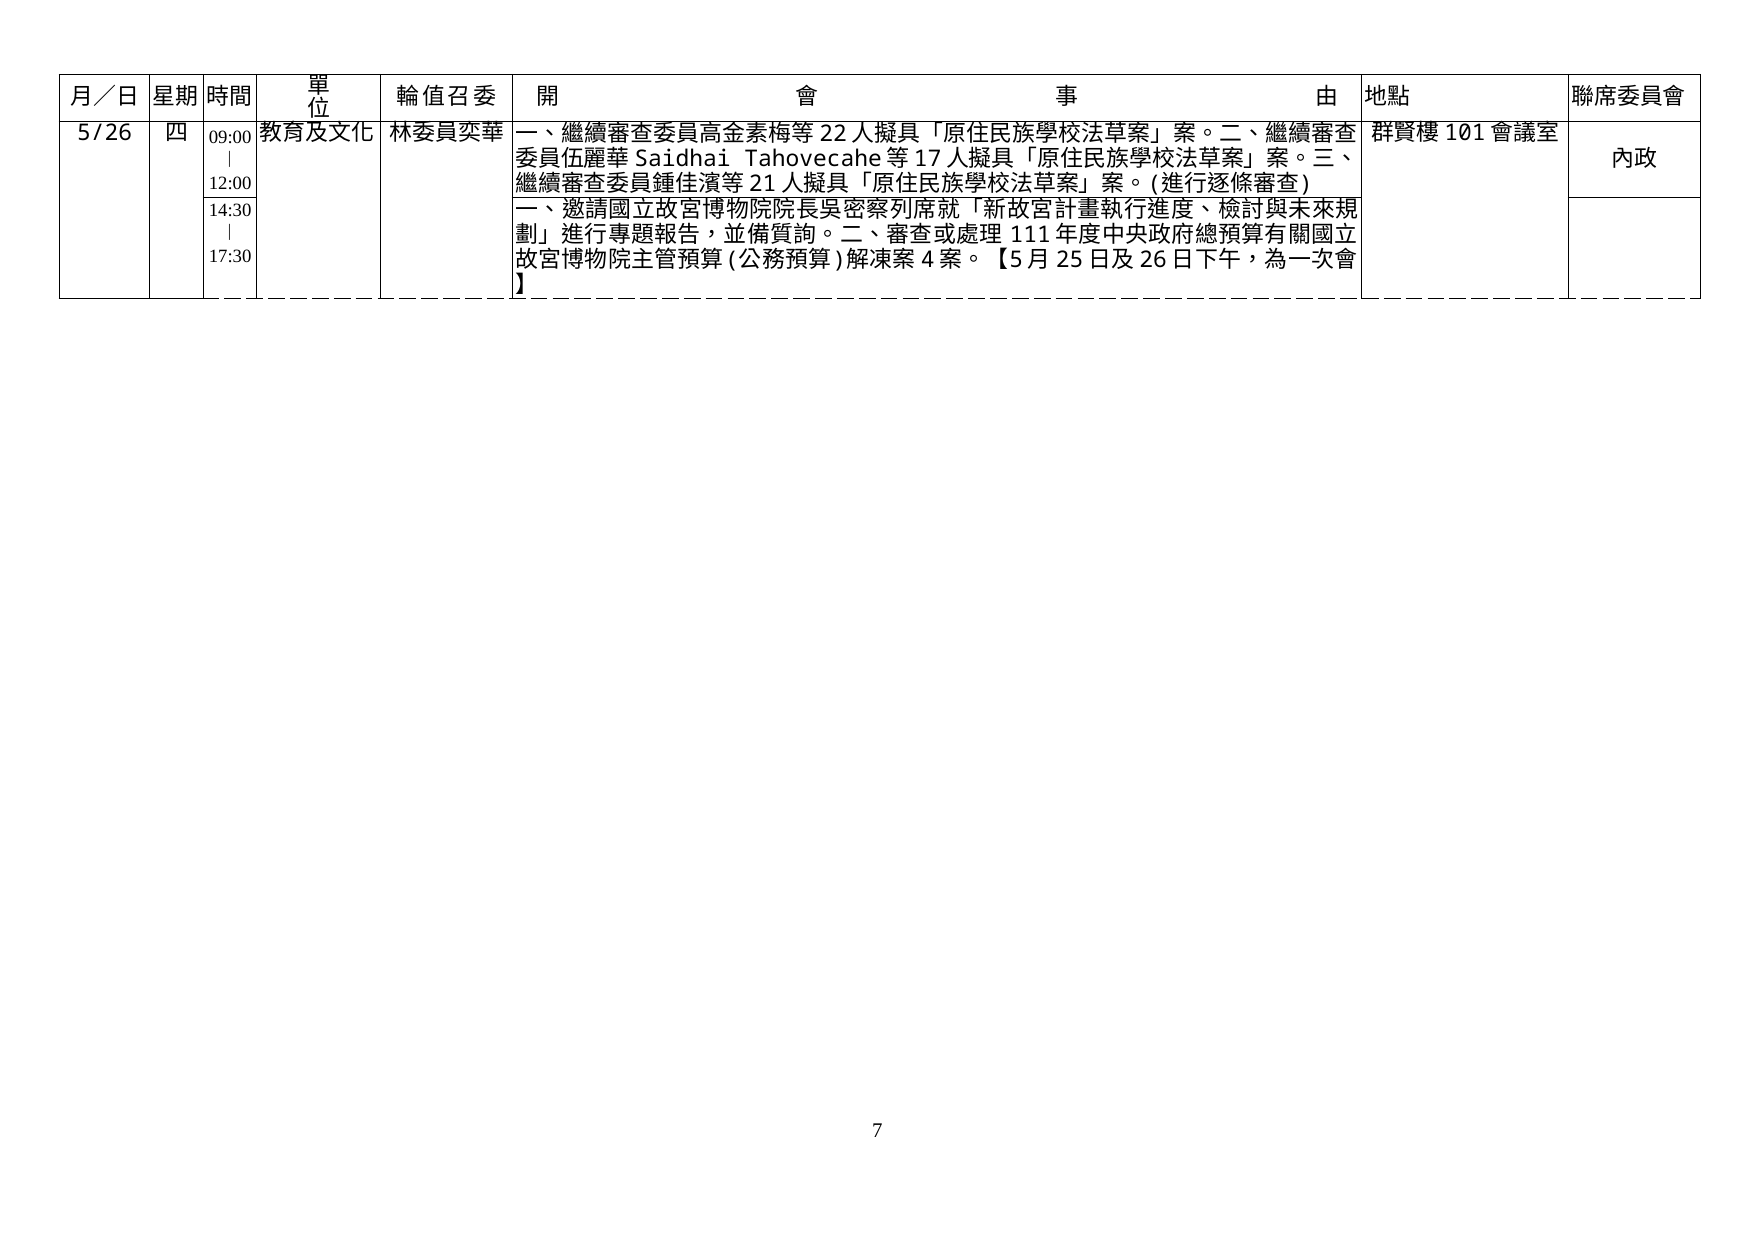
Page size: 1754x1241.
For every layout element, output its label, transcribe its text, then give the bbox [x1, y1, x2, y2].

table_cell 14:30︱17:30 [204, 198, 256, 298]
table_cell 5/26 [60, 122, 149, 298]
table_header 聯席委員會 [1569, 75, 1700, 121]
table_header 星期 [150, 75, 203, 121]
table_cell [1569, 198, 1700, 298]
table_cell 一、邀請國立故宮博物院院長吳密察列席就「新故宮計畫執行進度、檢討與未來規劃」進行專題報告，並備質詢。二、審查或處理111年度中央政府總預算有關國立故宮博物院主管預算(公務預算)解凍案4案。【5月25日及26日下午，為一次會】 [513, 198, 1361, 298]
table_cell 林委員奕華 [381, 122, 512, 298]
table_cell 09:00︱12:00 [204, 122, 256, 197]
table_header 時間 [204, 75, 256, 121]
table_cell 教育及文化 [257, 122, 380, 298]
table_header 月／日 [60, 75, 149, 121]
table_header 地點 [1362, 75, 1568, 121]
table_cell 一、繼續審查委員高金素梅等22人擬具「原住民族學校法草案」案。二、繼續審查委員伍麗華Saidhai Tahovecahe等17人擬具「原住民族學校法草案」案。三、繼續審查委員鍾佳濱等21人擬具「原住民族學校法草案」案。(進行逐條審查) [513, 122, 1361, 197]
table_header 單 位 [257, 75, 380, 121]
table_cell 四 [150, 122, 203, 298]
table_header 開會事由 [513, 75, 1361, 121]
table_cell 群賢樓101會議室 [1362, 122, 1568, 298]
table_cell 內政 [1569, 122, 1700, 197]
table_header 輪值召委 [381, 75, 512, 121]
